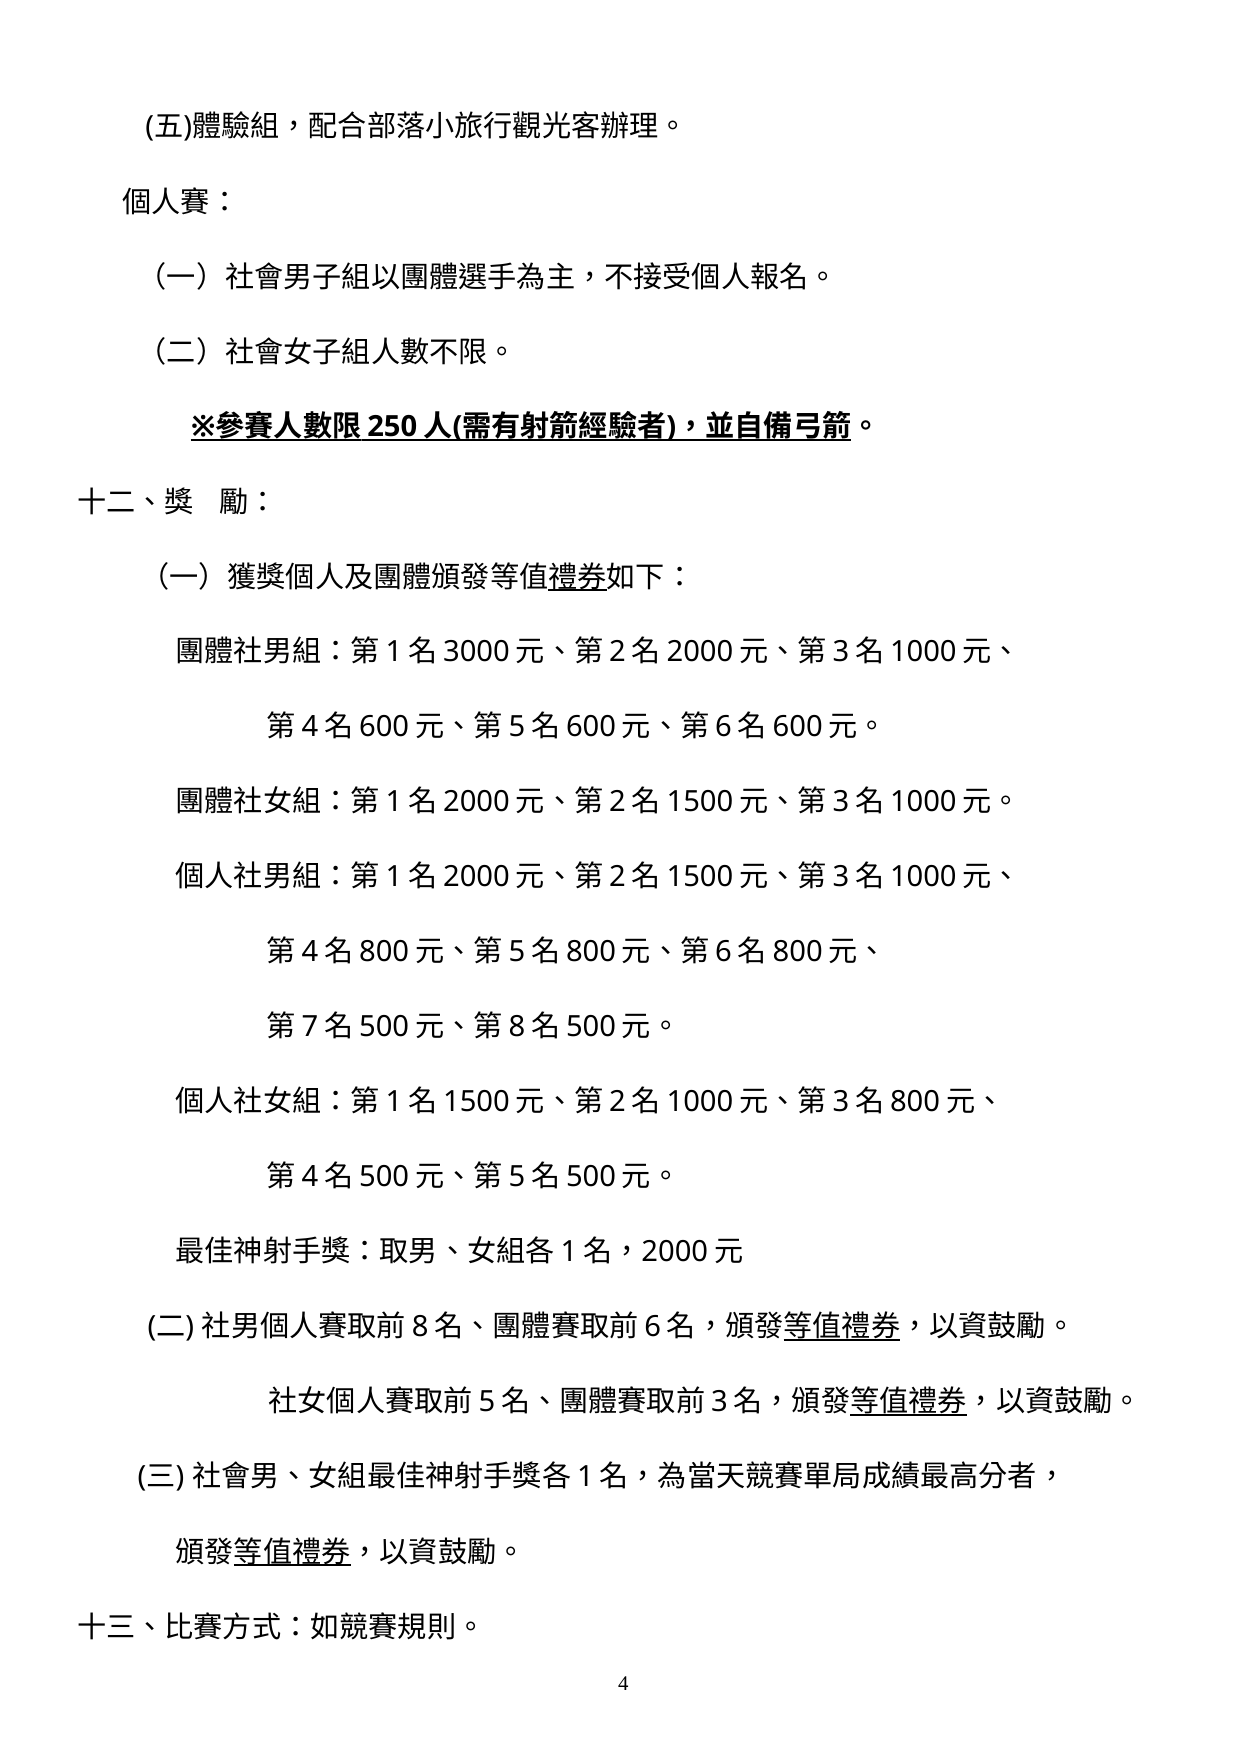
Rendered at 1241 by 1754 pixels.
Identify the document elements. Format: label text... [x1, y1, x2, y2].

text 個人賽： [77, 162, 1169, 237]
text 頒發等值禮券，以資鼓勵。 [77, 1512, 1169, 1587]
text （一）獲獎個人及團體頒發等值禮券如下： [94, 537, 1169, 612]
text (五)體驗組，配合部落小旅行觀光客辦理。 [77, 87, 1169, 162]
text 十三、比賽方式：如競賽規則。 [77, 1587, 1169, 1662]
text 十二、獎 勵： [77, 462, 1169, 537]
text 第4名500元、第5名500元。 [77, 1137, 1169, 1212]
text 個人社男組：第1名2000元、第2名1500元、第3名1000元、 [77, 837, 1169, 912]
text 第4名800元、第5名800元、第6名800元、 [77, 912, 1169, 987]
text 第7名500元、第8名500元。 [77, 987, 1169, 1062]
text 第4名600元、第5名600元、第6名600元。 [77, 687, 1169, 762]
text (三) 社會男、女組最佳神射手獎各1名，為當天競賽單局成績最高分者， [77, 1437, 1169, 1512]
text 個人社女組：第1名1500元、第2名1000元、第3名800元、 [77, 1062, 1169, 1137]
text 最佳神射手獎：取男、女組各1名，2000元 [77, 1212, 1169, 1287]
text （二）社會女子組人數不限。 [77, 312, 1169, 387]
text (二) 社男個人賽取前8名、團體賽取前6名，頒發等值禮券，以資鼓勵。 [94, 1287, 1169, 1362]
text 團體社女組：第1名2000元、第2名1500元、第3名1000元。 [77, 762, 1169, 837]
text （一）社會男子組以團體選手為主，不接受個人報名。 [77, 237, 1169, 312]
text 社女個人賽取前5名、團體賽取前3名，頒發等值禮券，以資鼓勵。 [268, 1362, 1169, 1437]
text ※參賽人數限250人(需有射箭經驗者)，並自備弓箭。 [77, 387, 1169, 462]
text 團體社男組：第1名3000元、第2名2000元、第3名1000元、 [77, 612, 1169, 687]
